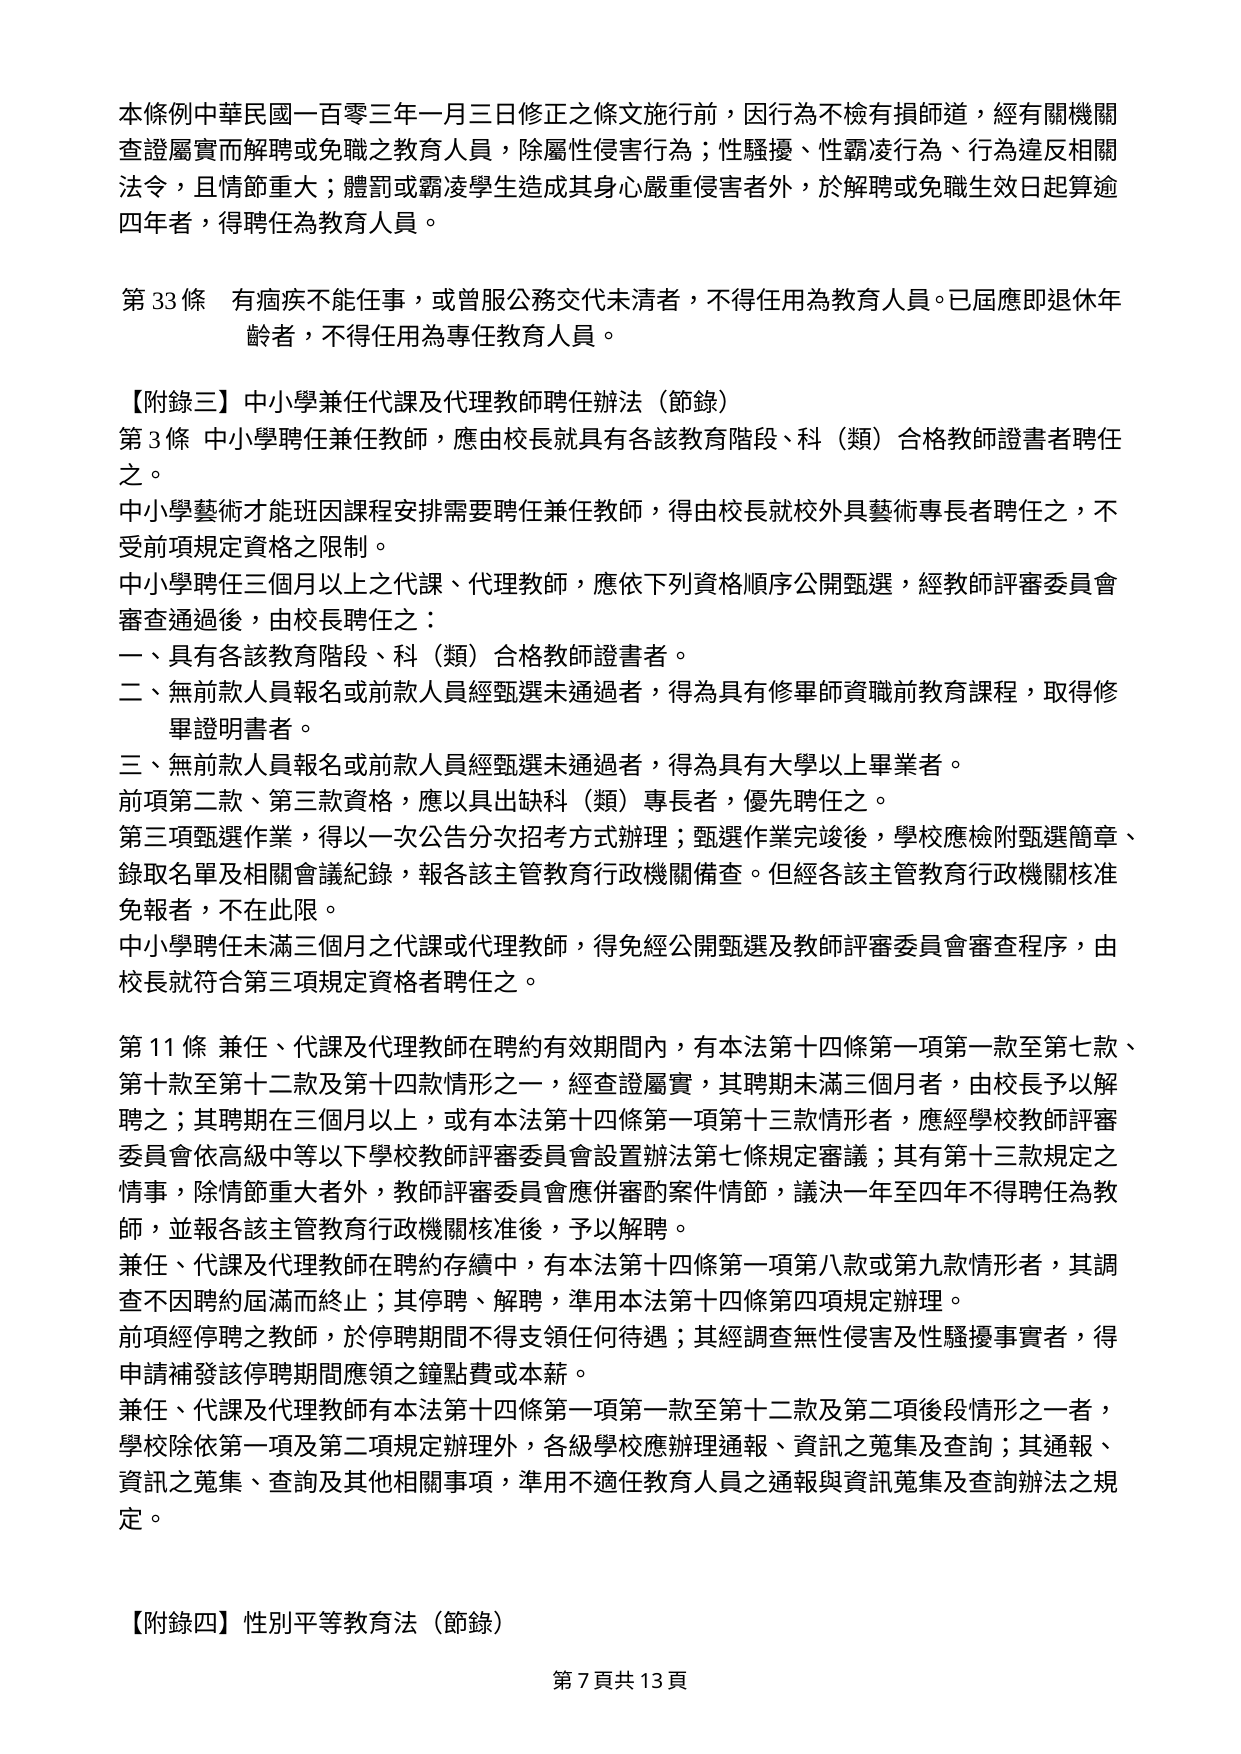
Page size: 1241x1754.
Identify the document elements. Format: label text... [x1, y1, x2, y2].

text 中小學聘任未滿三個月之代課或代理教師，得免經公開甄選及教師評審委員會審查程序，由校長就符合第三項規定資格者聘任之。 [118, 927, 1122, 999]
text 第11條 兼任、代課及代理教師在聘約有效期間內，有本法第十四條第一項第一款至第七款、第十款至第十二款及第十四款情形之一，經查證屬實，其聘期未滿三個月者，由校長予以解聘之；其聘期在三個月以上，或有本法第十四條第一項第十三款情形者，應經學校教師評審委員會依高級中等以下學校教師評審委員會設置辦法第七條規定審議；其有第十三款規定之情事，除情節重大者外，教師評審委員會應併審酌案件情節，議決一年至四年不得聘任為教師，並報各該主管教育行政機關核准後，予以解聘。 [118, 1028, 1122, 1245]
text 兼任、代課及代理教師在聘約存續中，有本法第十四條第一項第八款或第九款情形者，其調查不因聘約屆滿而終止；其停聘、解聘，準用本法第十四條第四項規定辦理。 [118, 1245, 1122, 1318]
text 第三項甄選作業，得以一次公告分次招考方式辦理；甄選作業完竣後，學校應檢附甄選簡章、錄取名單及相關會議紀錄，報各該主管教育行政機關備查。但經各該主管教育行政機關核准免報者，不在此限。 [118, 818, 1122, 927]
text 一、具有各該教育階段、科（類）合格教師證書者。 [118, 637, 1122, 673]
text 【附錄三】中小學兼任代課及代理教師聘任辦法（節錄） [118, 382, 1122, 419]
text 前項第二款、第三款資格，應以具出缺科（類）專長者，優先聘任之。 [118, 782, 1122, 818]
text 前項經停聘之教師，於停聘期間不得支領任何待遇；其經調查無性侵害及性騷擾事實者，得申請補發該停聘期間應領之鐘點費或本薪。 [118, 1318, 1122, 1390]
text 第33條 有痼疾不能任事，或曾服公務交代未清者，不得任用為教育人員。已屆應即退休年齡者，不得任用為專任教育人員。 [122, 280, 1122, 353]
text 兼任、代課及代理教師有本法第十四條第一項第一款至第十二款及第二項後段情形之一者，學校除依第一項及第二項規定辦理外，各級學校應辦理通報、資訊之蒐集及查詢；其通報、資訊之蒐集、查詢及其他相關事項，準用不適任教育人員之通報與資訊蒐集及查詢辦法之規定。 [118, 1390, 1122, 1535]
text 三、無前款人員報名或前款人員經甄選未通過者，得為具有大學以上畢業者。 [118, 745, 1122, 782]
text 二、無前款人員報名或前款人員經甄選未通過者，得為具有修畢師資職前教育課程，取得修畢證明書者。 [118, 673, 1122, 745]
text 【附錄四】性別平等教育法（節錄） [118, 1603, 1122, 1640]
text 中小學聘任三個月以上之代課、代理教師，應依下列資格順序公開甄選，經教師評審委員會審查通過後，由校長聘任之： [118, 564, 1122, 637]
text 本條例中華民國一百零三年一月三日修正之條文施行前，因行為不檢有損師道，經有關機關查證屬實而解聘或免職之教育人員，除屬性侵害行為；性騷擾、性霸凌行為、行為違反相關法令，且情節重大；體罰或霸凌學生造成其身心嚴重侵害者外，於解聘或免職生效日起算逾四年者，得聘任為教育人員。 [118, 94, 1122, 239]
text 中小學藝術才能班因課程安排需要聘任兼任教師，得由校長就校外具藝術專長者聘任之，不受前項規定資格之限制。 [118, 492, 1122, 564]
text 第3條 中小學聘任兼任教師，應由校長就具有各該教育階段、科（類）合格教師證書者聘任之。 [118, 419, 1122, 492]
